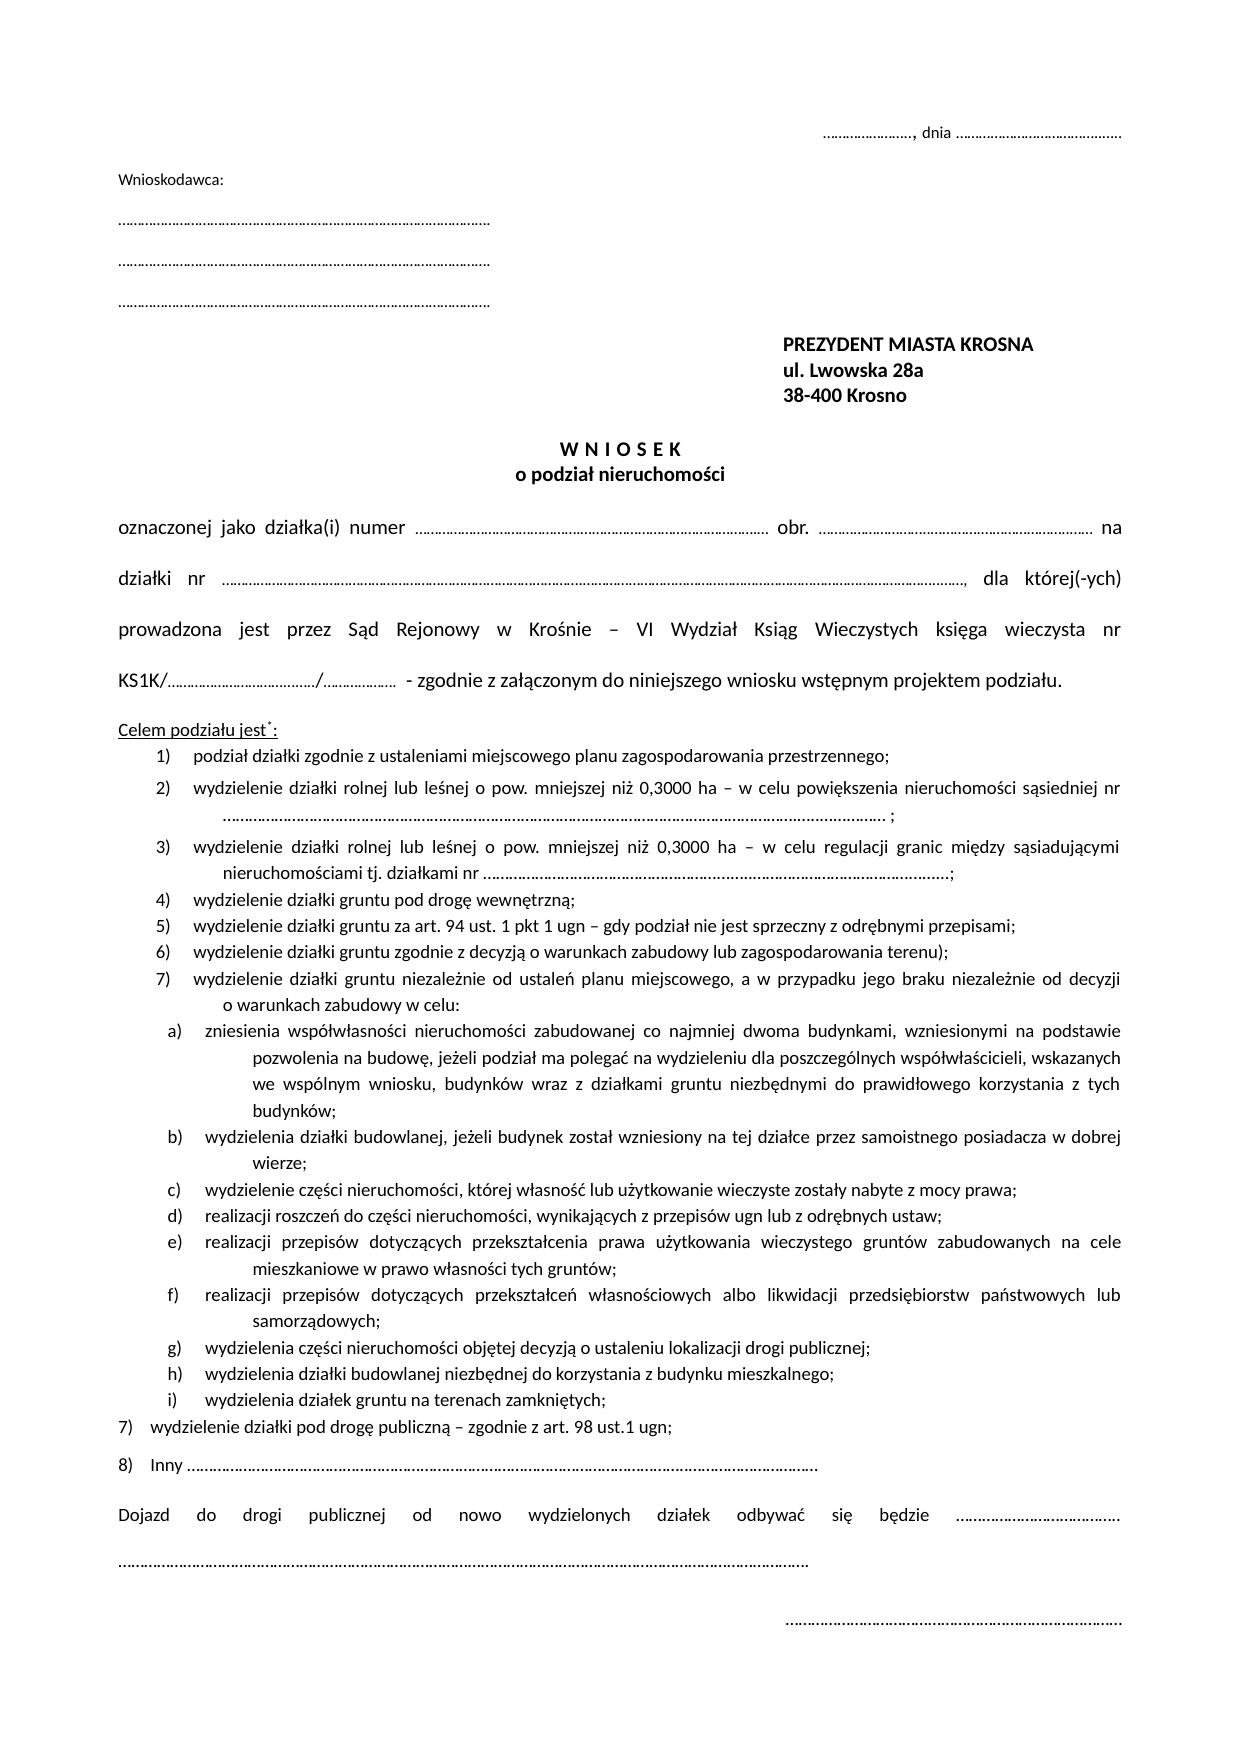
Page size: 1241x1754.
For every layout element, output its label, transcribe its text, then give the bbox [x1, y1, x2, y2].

list wydzielenie działki rolnej lub leśnej o pow. mniejszej niż 0,3000 ha – w celu regulacji granic między sąsiadującymi nieruchomościami tj. działkami nr ………………………………………………...…..………………………………...…...; [156, 835, 1122, 884]
text Wnioskodawca: [118, 169, 1122, 189]
text oznaczonej jako działka(i) numer …………………………………….……………………………………….… obr. ………………………..………….…………………..…… na działki nr ………………………………………………………………………………….………………………………………………………………….……………..……, dla której(-ych) prowadzona jest przez Sąd Rejonowy w Krośnie – VI Wydział Ksiąg Wieczystych księga wieczysta nr KS1K/…………………………...…../………………. - zgodnie z załączonym do niniejszego wniosku wstępnym projektem podziału. [118, 514, 1122, 692]
text ……………………………………………………………………………………. [118, 250, 1122, 271]
list wydzielenie działki gruntu pod drogę wewnętrzną; [156, 888, 1122, 911]
list wydzielenia działki budowlanej, jeżeli budynek został wzniesiony na tej działce przez samoistnego posiadacza w dobrej wierze; [167, 1125, 1122, 1174]
text ……………………………………………………………………………………. [118, 209, 1122, 230]
list wydzielenie części nieruchomości, której własność lub użytkowanie wieczyste zostały nabyte z mocy prawa; [167, 1178, 1122, 1201]
list wydzielenie działki gruntu za art. 94 ust. 1 pkt 1 ugn – gdy podział nie jest sprzeczny z odrębnymi przepisami; [156, 914, 1122, 937]
text o podział nieruchomości [118, 461, 1122, 487]
text 38-400 Krosno [118, 382, 1122, 408]
text ……………………………………………………………………………………. [118, 291, 1122, 311]
text ………………….., dnia ………………………………..….. [118, 118, 1122, 143]
text Celem podziału jest*: [118, 718, 1122, 741]
text 8) Inny ……………………………………………………………………………………………………..………………………… [118, 1453, 1122, 1476]
list wydzielenie działki rolnej lub leśnej o pow. mniejszej niż 0,3000 ha – w celu powiększenia nieruchomości sąsiedniej nr …………………………………………………………………………………………………………………….…..…...……… ; [156, 777, 1122, 826]
list realizacji przepisów dotyczących przekształceń własnościowych albo likwidacji przedsiębiorstw państwowych lub samorządowych; [167, 1283, 1122, 1332]
list realizacji roszczeń do części nieruchomości, wynikających z przepisów ugn lub z odrębnych ustaw; [167, 1204, 1122, 1227]
list wydzielenie działki gruntu niezależnie od ustaleń planu miejscowego, a w przypadku jego braku niezależnie od decyzji o warunkach zabudowy w celu: [156, 967, 1122, 1016]
text PREZYDENT MIASTA KROSNA [118, 331, 1122, 357]
text …………………………………………………………………… [118, 1607, 1122, 1630]
list realizacji przepisów dotyczących przekształcenia prawa użytkowania wieczystego gruntów zabudowanych na cele mieszkaniowe w prawo własności tych gruntów; [167, 1231, 1122, 1280]
list wydzielenie działki gruntu zgodnie z decyzją o warunkach zabudowy lub zagospodarowania terenu); [156, 941, 1122, 963]
text ul. Lwowska 28a [118, 357, 1122, 382]
list podział działki zgodnie z ustaleniami miejscowego planu zagospodarowania przestrzennego; [156, 744, 1122, 767]
list wydzielenia działek gruntu na terenach zamkniętych; [167, 1389, 1122, 1412]
list wydzielenia części nieruchomości objętej decyzją o ustaleniu lokalizacji drogi publicznej; [167, 1336, 1122, 1359]
text 7) wydzielenie działki pod drogę publiczną – zgodnie z art. 98 ust.1 ugn; [118, 1415, 1122, 1438]
list zniesienia współwłasności nieruchomości zabudowanej co najmniej dwoma budynkami, wzniesionymi na podstawie pozwolenia na budowę, jeżeli podział ma polegać na wydzieleniu dla poszczególnych współwłaścicieli, wskazanych we wspólnym wniosku, budynków wraz z działkami gruntu niezbędnymi do prawidłowego korzystania z tych budynków; [167, 1020, 1122, 1122]
list wydzielenia działki budowlanej niezbędnej do korzystania z budynku mieszkalnego; [167, 1362, 1122, 1385]
text Dojazd do drogi publicznej od nowo wydzielonych działek odbywać się będzie ………………………………..……………………………………………………………………………………………………………………………………………. [118, 1503, 1122, 1572]
text WNIOSEK [118, 436, 1122, 461]
